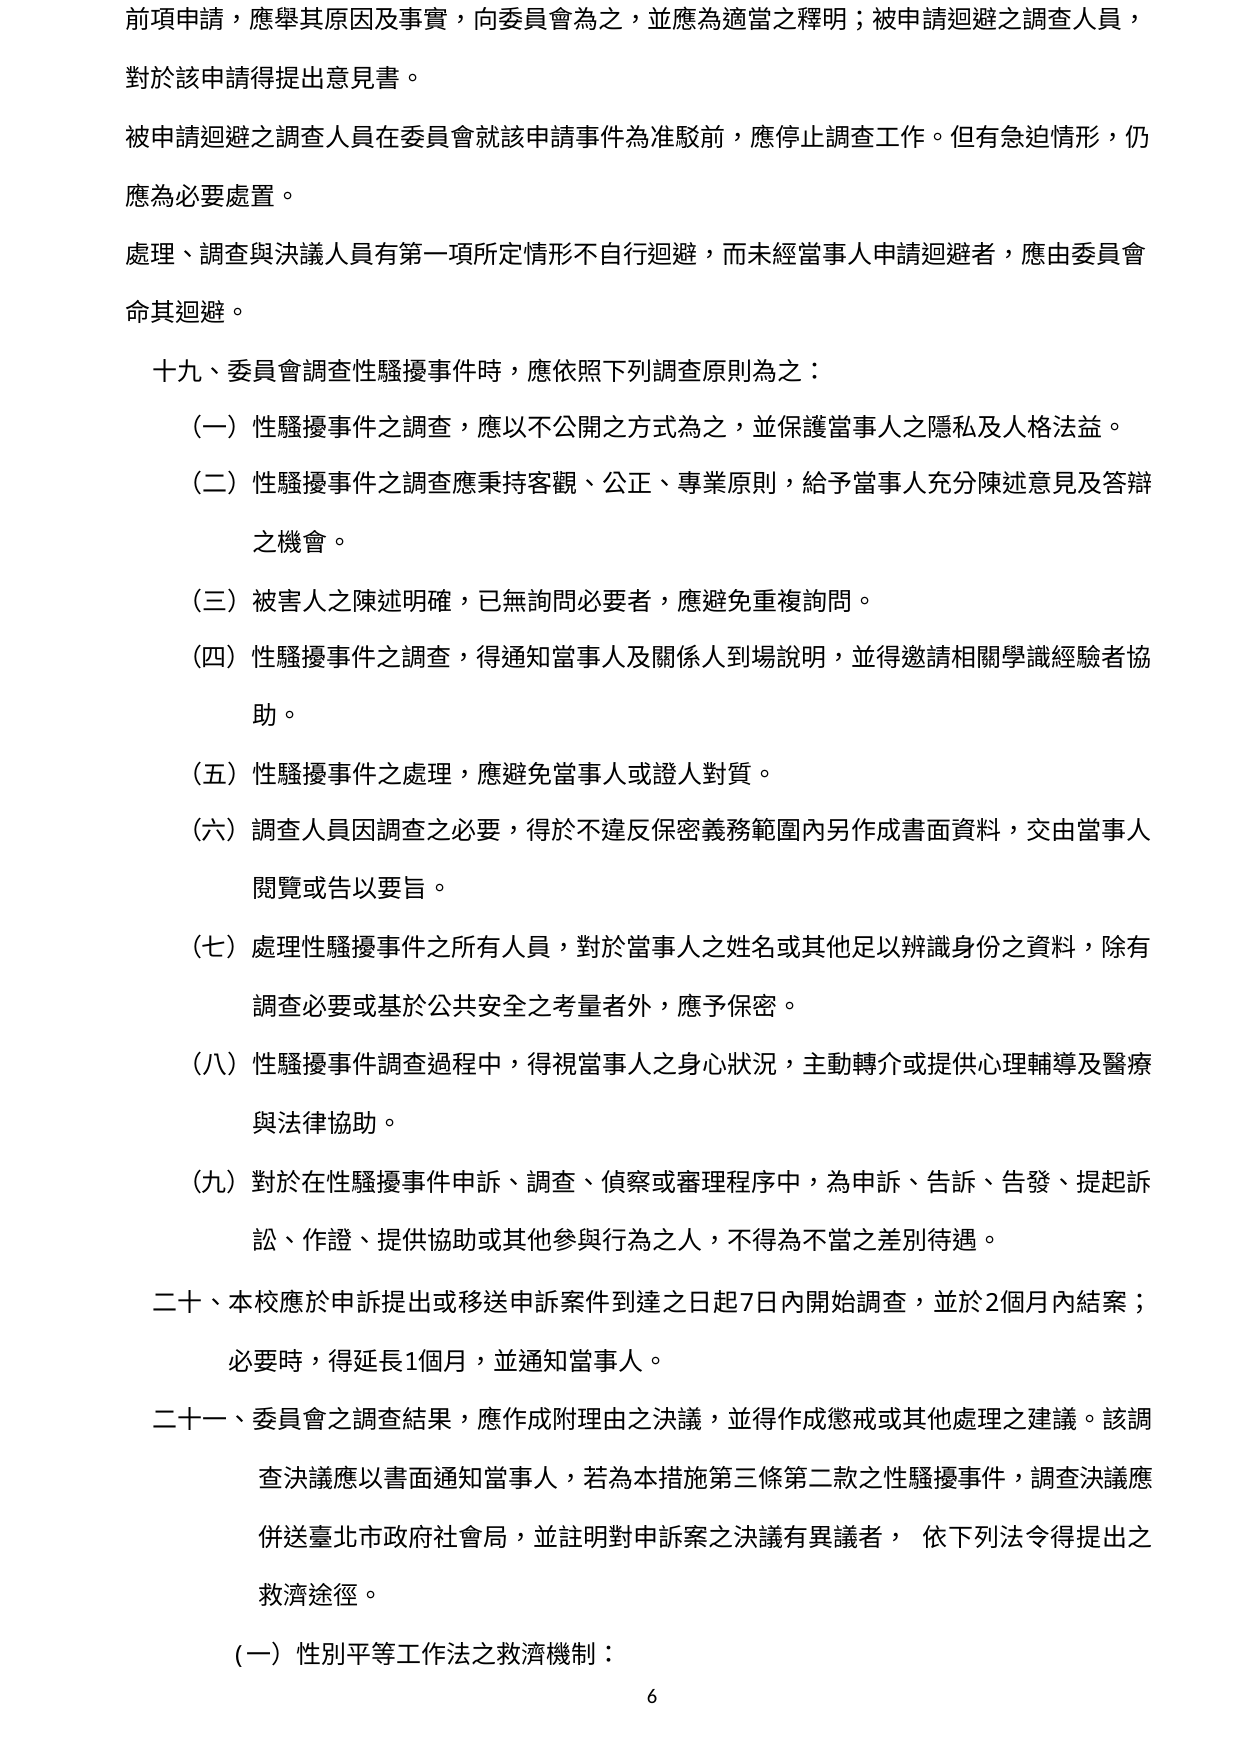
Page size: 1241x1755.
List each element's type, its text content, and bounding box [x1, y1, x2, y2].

text 被申請迴避之調查人員在委員會就該申請事件為准駁前，應停止調查工作。但有急迫情形，仍應為必要處置。 [125, 117, 1151, 212]
text （三）被害人之陳述明確，已無詢問必要者，應避免重複詢問。 [177, 581, 1163, 617]
text （八）性騷擾事件調查過程中，得視當事人之身心狀況，主動轉介或提供心理輔導及醫療與法律協助。 [177, 1045, 1152, 1140]
text （七）處理性騷擾事件之所有人員，對於當事人之姓名或其他足以辨識身份之資料，除有調查必要或基於公共安全之考量者外，應予保密。 [177, 928, 1152, 1022]
text （九）對於在性騷擾事件申訴、調查、偵察或審理程序中，為申訴、告訴、告發、提起訴訟、作證、提供協助或其他參與行為之人，不得為不當之差別待遇。 [177, 1162, 1152, 1257]
text 十九、委員會調查性騷擾事件時，應依照下列調查原則為之： [152, 351, 1163, 387]
text 二十、本校應於申訴提出或移送申訴案件到達之日起7日內開始調查，並於2個月內結案；必要時，得延長1個月，並通知當事人。 [152, 1282, 1153, 1377]
text 處理、調查與決議人員有第一項所定情形不自行迴避，而未經當事人申請迴避者，應由委員會命其迴避。 [125, 234, 1152, 329]
text 二十一、委員會之調查結果，應作成附理由之決議，並得作成懲戒或其他處理之建議。該調查決議應以書面通知當事人，若為本措施第三條第二款之性騷擾事件，調查決議應併送臺北市政府社會局，並註明對申訴案之決議有異議者， 依下列法令得提出之救濟途徑。 [152, 1400, 1153, 1612]
text （二）性騷擾事件之調查應秉持客觀、公正、專業原則，給予當事人充分陳述意見及答辯之機會。 [177, 464, 1152, 558]
text （五）性騷擾事件之處理，應避免當事人或證人對質。 [177, 754, 1163, 791]
text (一）性別平等工作法之救濟機制： [81, 1634, 1163, 1671]
text 前項申請，應舉其原因及事實，向委員會為之，並應為適當之釋明；被申請迴避之調查人員，對於該申請得提出意見書。 [125, 0, 1152, 95]
text （六）調查人員因調查之必要，得於不違反保密義務範圍內另作成書面資料，交由當事人閱覽或告以要旨。 [177, 811, 1152, 905]
text （四）性騷擾事件之調查，得通知當事人及關係人到場說明，並得邀請相關學識經驗者協助。 [177, 637, 1152, 732]
text （一）性騷擾事件之調查，應以不公開之方式為之，並保護當事人之隱私及人格法益。 [177, 408, 1163, 444]
